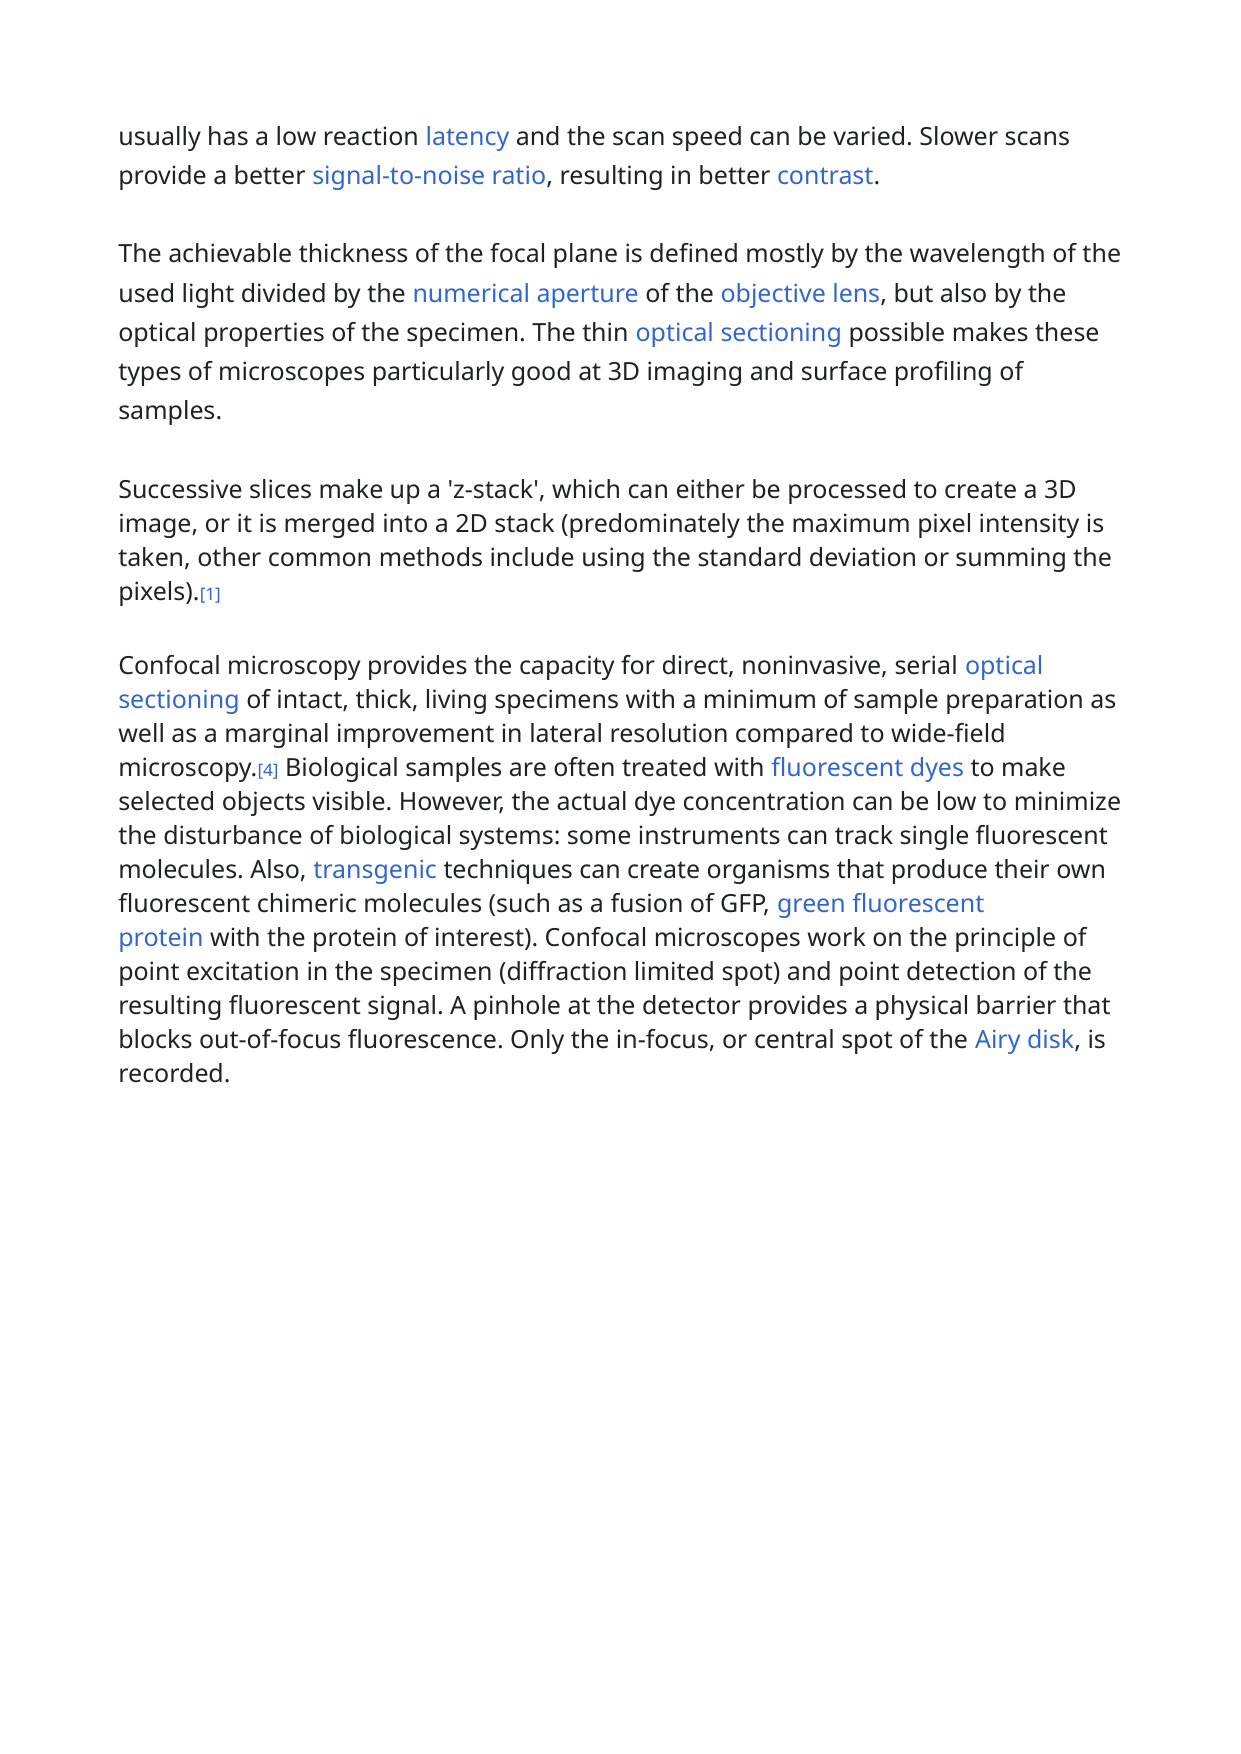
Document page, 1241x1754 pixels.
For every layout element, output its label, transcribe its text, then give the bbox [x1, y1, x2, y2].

text Confocal microscopy provides the capacity for direct, noninvasive, serial optical sectioning of intact, thick, living specimens with a minimum of sample preparation as well as a marginal improvement in lateral resolution compared to wide-field microscopy.[4] Biological samples are often treated with fluorescent dyes to make selected objects visible. However, the actual dye concentration can be low to minimize the disturbance of biological systems: some instruments can track single fluorescent molecules. Also, transgenic techniques can create organisms that produce their own fluorescent chimeric molecules (such as a fusion of GFP, green fluorescent protein with the protein of interest). Confocal microscopes work on the principle of point excitation in the specimen (diffraction limited spot) and point detection of the resulting fluorescent signal. A pinhole at the detector provides a physical barrier that blocks out-of-focus fluorescence. Only the in-focus, or central spot of the Airy disk, is recorded. [118, 647, 1122, 1090]
text Successive slices make up a 'z-stack', which can either be processed to create a 3D image, or it is merged into a 2D stack (predominately the maximum pixel intensity is taken, other common methods include using the standard deviation or summing the pixels).[1] [118, 471, 1122, 608]
text usually has a low reaction latency and the scan speed can be varied. Slower scans provide a better signal-to-noise ratio, resulting in better contrast. [118, 118, 1122, 191]
text The achievable thickness of the focal plane is defined mostly by the wavelength of the used light divided by the numerical aperture of the objective lens, but also by the optical properties of the specimen. The thin optical sectioning possible makes these types of microscopes particularly good at 3D imaging and surface profiling of samples. [118, 236, 1122, 427]
